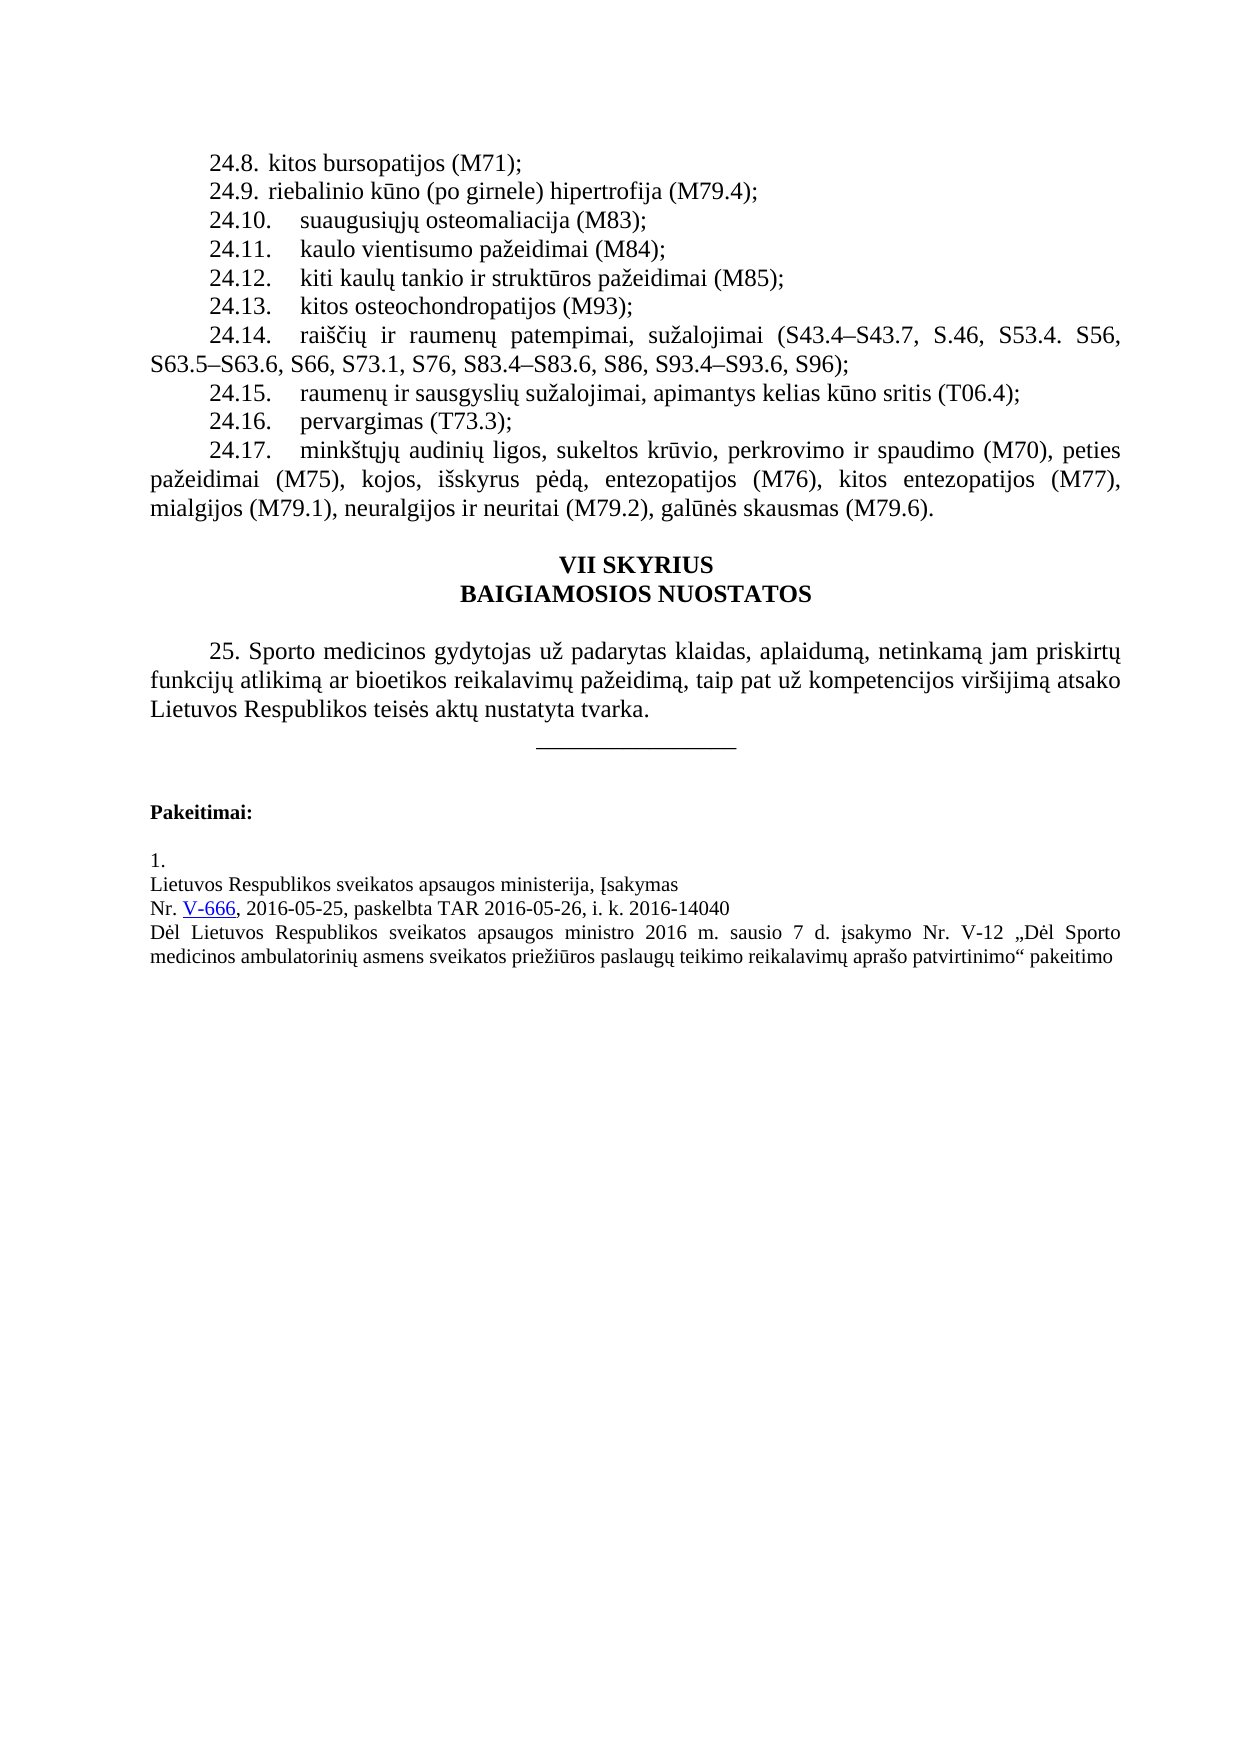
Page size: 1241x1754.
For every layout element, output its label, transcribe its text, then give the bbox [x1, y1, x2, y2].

text 25. Sporto medicinos gydytojas už padarytas klaidas, aplaidumą, netinkamą jam priskirtų funkcijų atlikimą ar bioetikos reikalavimų pažeidimą, taip pat už kompetencijos viršijimą atsako Lietuvos Respublikos teisės aktų nustatyta tvarka. [150, 636, 1122, 723]
text 24.12. kiti kaulų tankio ir struktūros pažeidimai (M85); [150, 263, 1122, 291]
text ________________ [150, 723, 1122, 751]
text 24.14. raiščių ir raumenų patempimai, sužalojimai (S43.4–S43.7, S.46, S53.4. S56, S63.5–S63.6, S66, S73.1, S76, S83.4–S83.6, S86, S93.4–S93.6, S96); [150, 320, 1122, 378]
text 1. [150, 848, 1122, 872]
text Dėl Lietuvos Respublikos sveikatos apsaugos ministro 2016 m. sausio 7 d. įsakymo Nr. V-12 „Dėl Sporto medicinos ambulatorinių asmens sveikatos priežiūros paslaugų teikimo reikalavimų aprašo patvirtinimo“ pakeitimo [150, 920, 1122, 968]
text 24.13. kitos osteochondropatijos (M93); [150, 291, 1122, 320]
text BAIGIAMOSIOS NUOSTATOS [150, 579, 1122, 608]
text Pakeitimai: [150, 799, 1122, 824]
text 24.10. suaugusiųjų osteomaliacija (M83); [150, 205, 1122, 234]
text 24.15. raumenų ir sausgyslių sužalojimai, apimantys kelias kūno sritis (T06.4); [150, 378, 1122, 406]
text Lietuvos Respublikos sveikatos apsaugos ministerija, Įsakymas [150, 872, 1122, 896]
text 24.8. kitos bursopatijos (M71); [150, 148, 1122, 176]
text Nr. V-666, 2016-05-25, paskelbta TAR 2016-05-26, i. k. 2016-14040 [150, 896, 1122, 920]
text 24.9. riebalinio kūno (po girnele) hipertrofija (M79.4); [150, 176, 1122, 205]
text VII SKYRIUS [150, 550, 1122, 579]
text 24.17. minkštųjų audinių ligos, sukeltos krūvio, perkrovimo ir spaudimo (M70), peties pažeidimai (M75), kojos, išskyrus pėdą, entezopatijos (M76), kitos entezopatijos (M77), mialgijos (M79.1), neuralgijos ir neuritai (M79.2), galūnės skausmas (M79.6). [150, 435, 1122, 521]
text 24.11. kaulo vientisumo pažeidimai (M84); [150, 234, 1122, 263]
text 24.16. pervargimas (T73.3); [150, 406, 1122, 435]
